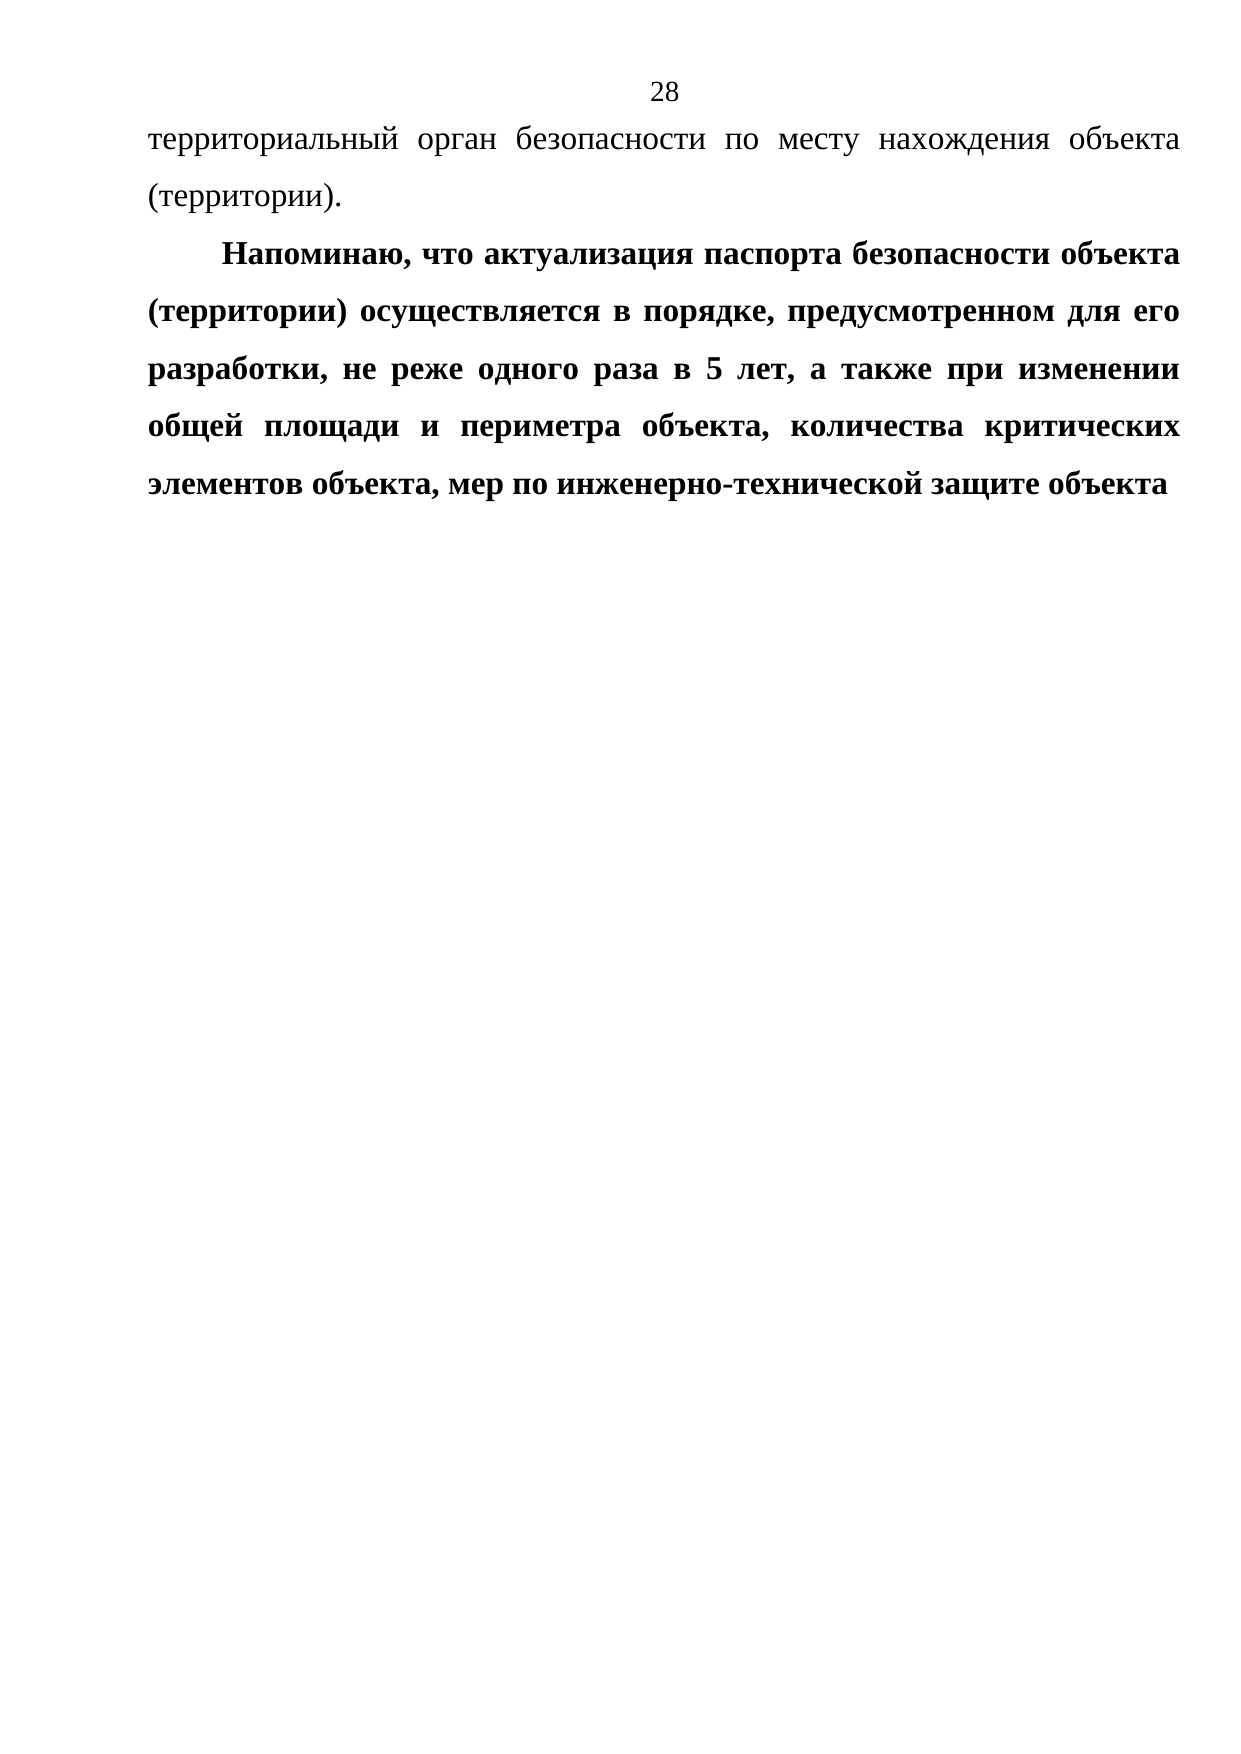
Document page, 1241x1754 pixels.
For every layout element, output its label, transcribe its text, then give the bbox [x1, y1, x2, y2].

text территориальный орган безопасности по месту нахождения объекта (территории). [148, 118, 1181, 214]
text Напоминаю, что актуализация паспорта безопасности объекта (территории) осуществляется в порядке, предусмотренном для его разработки, не реже одного раза в 5 лет, а также при изменении общей площади и периметра объекта, количества критических элементов объекта, мер по инженерно-технической защите объекта [148, 233, 1181, 501]
